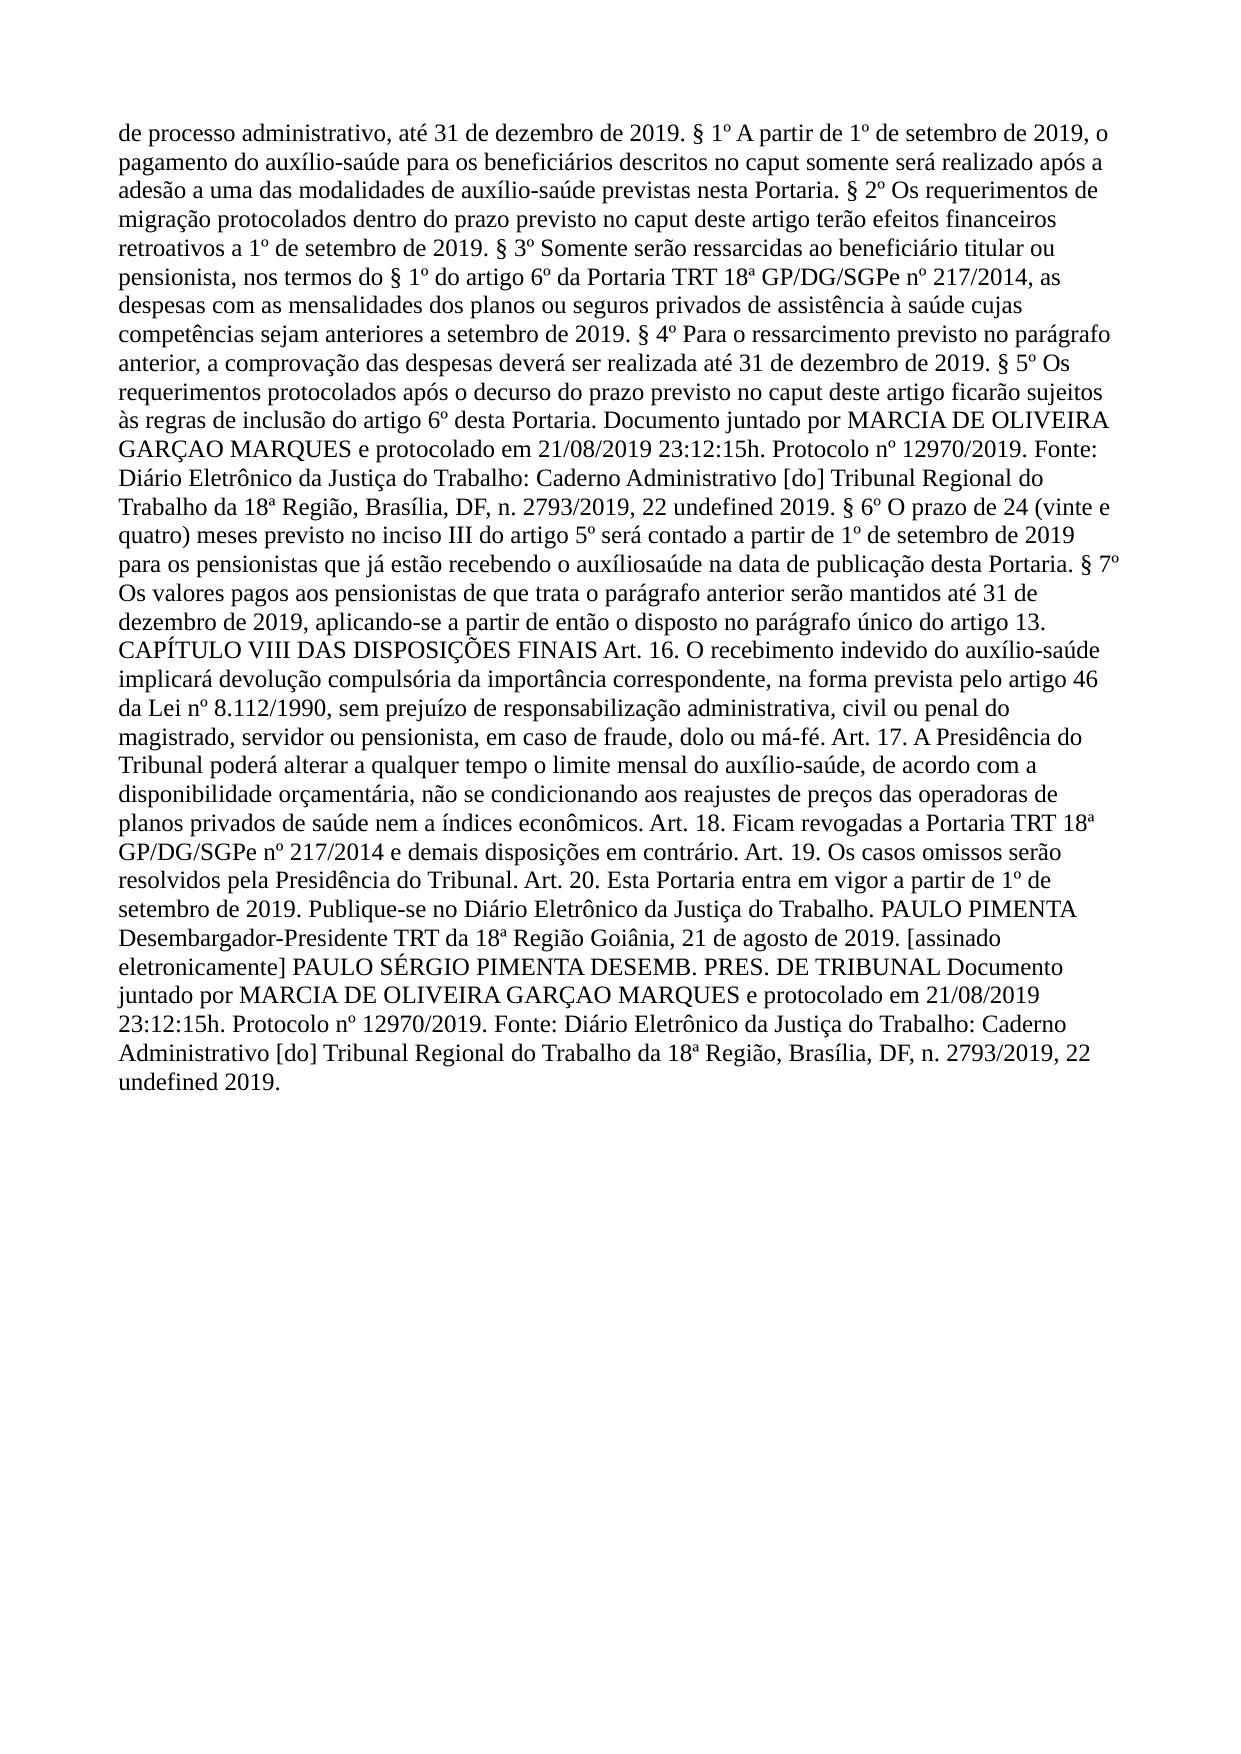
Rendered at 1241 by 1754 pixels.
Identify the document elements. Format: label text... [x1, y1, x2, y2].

text de processo administrativo, até 31 de dezembro de 2019. § 1º A partir de 1º de setembro de 2019, o pagamento do auxílio-saúde para os beneficiários descritos no caput somente será realizado após a adesão a uma das modalidades de auxílio-saúde previstas nesta Portaria. § 2º Os requerimentos de migração protocolados dentro do prazo previsto no caput deste artigo terão efeitos financeiros retroativos a 1º de setembro de 2019. § 3º Somente serão ressarcidas ao beneficiário titular ou pensionista, nos termos do § 1º do artigo 6º da Portaria TRT 18ª GP/DG/SGPe nº 217/2014, as despesas com as mensalidades dos planos ou seguros privados de assistência à saúde cujas competências sejam anteriores a setembro de 2019. § 4º Para o ressarcimento previsto no parágrafo anterior, a comprovação das despesas deverá ser realizada até 31 de dezembro de 2019. § 5º Os requerimentos protocolados após o decurso do prazo previsto no caput deste artigo ficarão sujeitos às regras de inclusão do artigo 6º desta Portaria. Documento juntado por MARCIA DE OLIVEIRA GARÇAO MARQUES e protocolado em 21/08/2019 23:12:15h. Protocolo nº 12970/2019. Fonte: Diário Eletrônico da Justiça do Trabalho: Caderno Administrativo [do] Tribunal Regional do Trabalho da 18ª Região, Brasília, DF, n. 2793/2019, 22 undefined 2019. § 6º O prazo de 24 (vinte e quatro) meses previsto no inciso III do artigo 5º será contado a partir de 1º de setembro de 2019 para os pensionistas que já estão recebendo o auxíliosaúde na data de publicação desta Portaria. § 7º Os valores pagos aos pensionistas de que trata o parágrafo anterior serão mantidos até 31 de dezembro de 2019, aplicando-se a partir de então o disposto no parágrafo único do artigo 13. CAPÍTULO VIII DAS DISPOSIÇÕES FINAIS Art. 16. O recebimento indevido do auxílio-saúde implicará devolução compulsória da importância correspondente, na forma prevista pelo artigo 46 da Lei nº 8.112/1990, sem prejuízo de responsabilização administrativa, civil ou penal do magistrado, servidor ou pensionista, em caso de fraude, dolo ou má-fé. Art. 17. A Presidência do Tribunal poderá alterar a qualquer tempo o limite mensal do auxílio-saúde, de acordo com a disponibilidade orçamentária, não se condicionando aos reajustes de preços das operadoras de planos privados de saúde nem a índices econômicos. Art. 18. Ficam revogadas a Portaria TRT 18ª GP/DG/SGPe nº 217/2014 e demais disposições em contrário. Art. 19. Os casos omissos serão resolvidos pela Presidência do Tribunal. Art. 20. Esta Portaria entra em vigor a partir de 1º de setembro de 2019. Publique-se no Diário Eletrônico da Justiça do Trabalho. PAULO PIMENTA Desembargador-Presidente TRT da 18ª Região Goiânia, 21 de agosto de 2019. [assinado eletronicamente] PAULO SÉRGIO PIMENTA DESEMB. PRES. DE TRIBUNAL Documento juntado por MARCIA DE OLIVEIRA GARÇAO MARQUES e protocolado em 21/08/2019 23:12:15h. Protocolo nº 12970/2019. Fonte: Diário Eletrônico da Justiça do Trabalho: Caderno Administrativo [do] Tribunal Regional do Trabalho da 18ª Região, Brasília, DF, n. 2793/2019, 22 undefined 2019. [118, 118, 1122, 1096]
